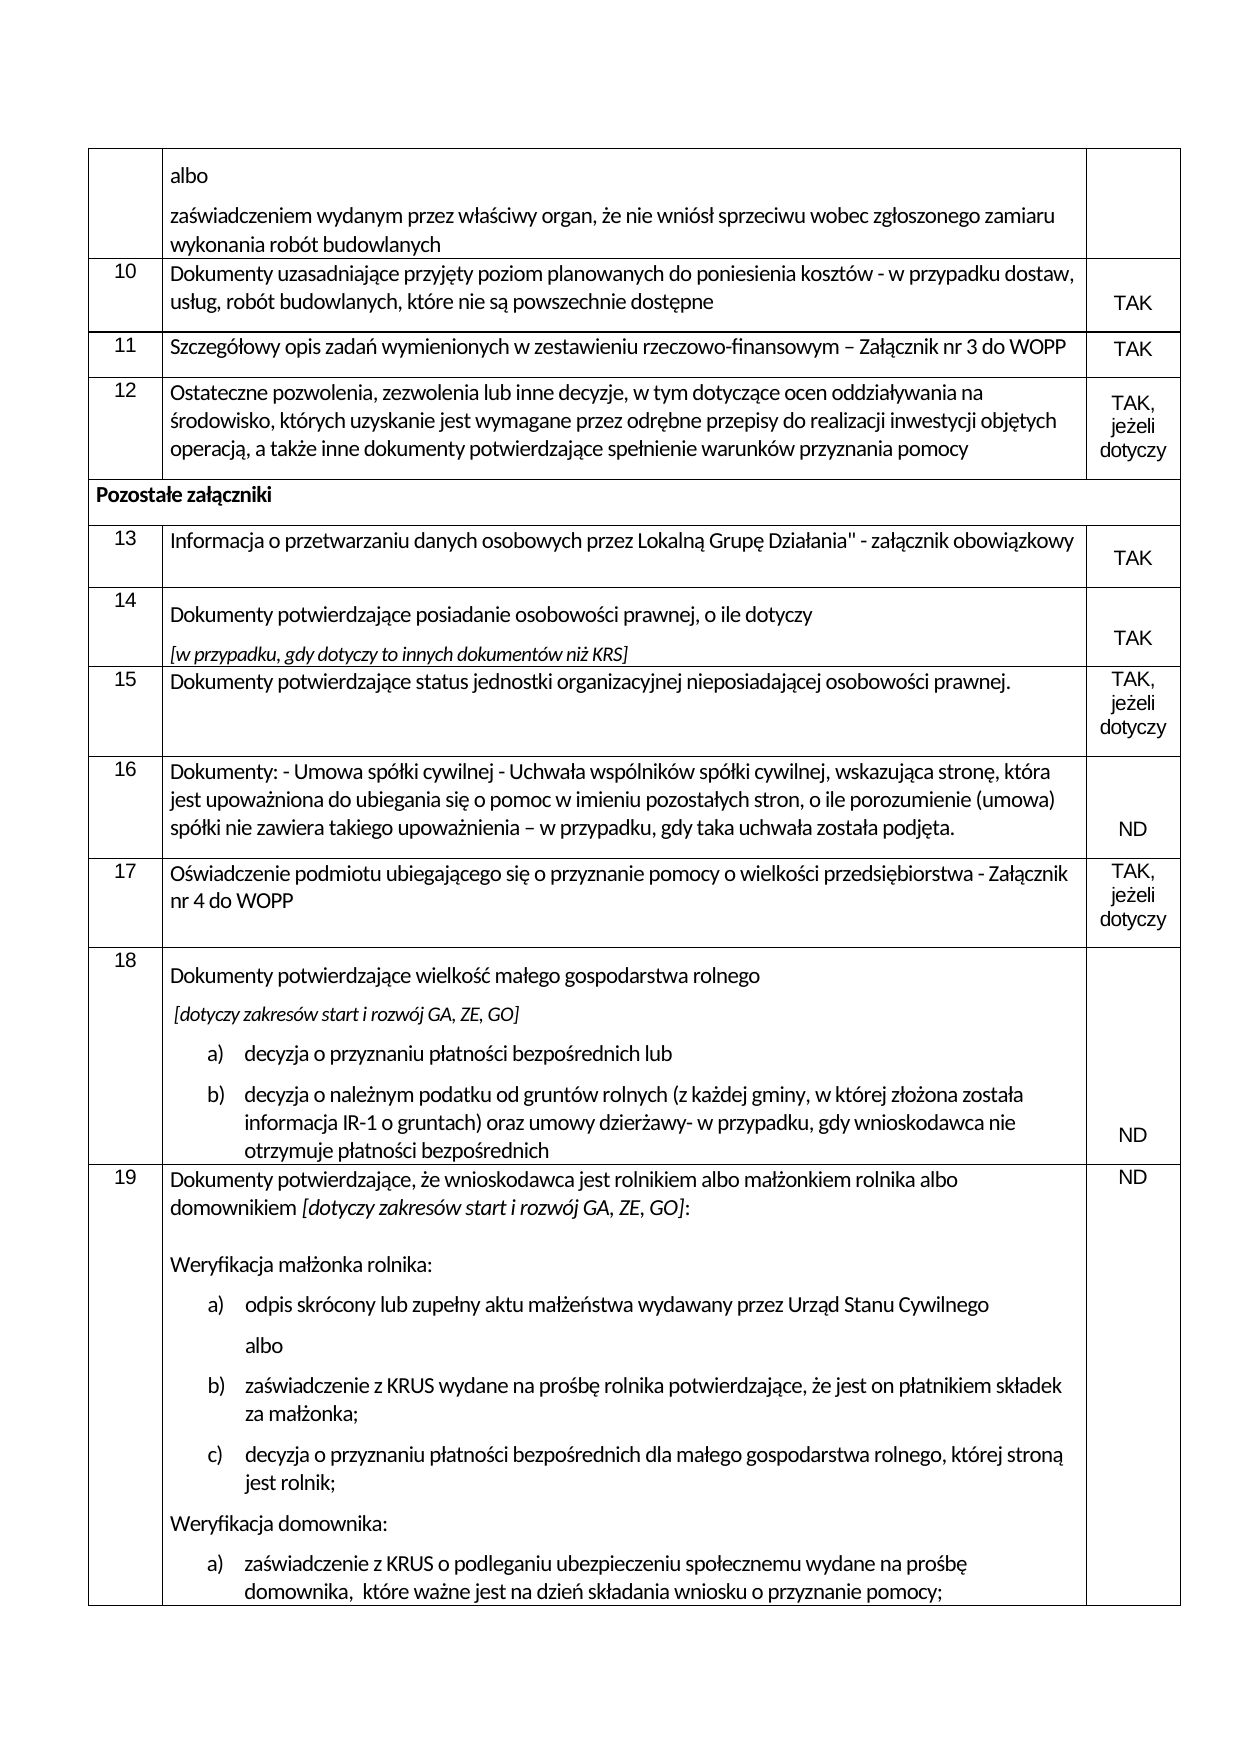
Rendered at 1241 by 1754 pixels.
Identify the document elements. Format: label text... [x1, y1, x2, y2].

table_cell Szczegółowy opis zadań wymienionych w zestawieniu rzeczowo-finansowym – Załącznik nr 3 do WOPP [163, 333, 1086, 377]
table_cell ND [1087, 1165, 1180, 1605]
table_cell 19 [89, 1165, 162, 1605]
table_cell Dokumenty potwierdzające posiadanie osobowości prawnej, o ile dotyczy [w przypadku, gdy dotyczy to innych dokumentów niż KRS] [163, 588, 1086, 666]
table_cell TAK [1087, 526, 1180, 587]
table_cell 14 [89, 588, 162, 666]
table_cell Dokumenty potwierdzające, że wnioskodawca jest rolnikiem albo małżonkiem rolnika albo domownikiem [dotyczy zakresów start i rozwój GA, ZE, GO]: Weryfikacja małżonka rolnika: odpis skrócony lub zupełny aktu małżeństwa wydawany przez Urząd Stanu Cywilnego albo zaświadczenie z KRUS wydane na prośbę rolnika potwierdzające, że jest on płatnikiem składek za małżonka; decyzja o przyznaniu płatności bezpośrednich dla małego gospodarstwa rolnego, której stroną jest rolnik; Weryfikacja domownika: zaświadczenie z KRUS o podleganiu ubezpieczeniu społecznemu wydane na prośbę domownika, które ważne jest na dzień składania wniosku o przyznanie pomocy; zaświadczenie z KRUS wydane na prośbę rolnika potwierdzające, że jest on płatnikiem składek za domownika; decyzja o przyznaniu płatności bezpośrednich dla małego gospodarstwa rolnego której stroną jest rolnik będący płatnikiem składek ubezpieczenia domownika; [163, 1165, 1086, 1605]
table_cell TAK [1087, 588, 1180, 666]
table_cell 16 [89, 757, 162, 858]
table_cell Pozostałe załączniki [89, 480, 1180, 525]
table_cell albo zaświadczeniem wydanym przez właściwy organ, że nie wniósł sprzeciwu wobec zgłoszonego zamiaru wykonania robót budowlanych [163, 149, 1086, 258]
table_cell Dokumenty potwierdzające status jednostki organizacyjnej nieposiadającej osobowości prawnej. [163, 667, 1086, 756]
table_cell Oświadczenie podmiotu ubiegającego się o przyznanie pomocy o wielkości przedsiębiorstwa - Załącznik nr 4 do WOPP [163, 859, 1086, 947]
table_cell [1087, 149, 1180, 258]
table_cell TAK, jeżeli dotyczy [1087, 859, 1180, 947]
table_cell [89, 149, 162, 258]
table_cell ND [1087, 757, 1180, 858]
table_cell 12 [89, 378, 162, 479]
table_cell 15 [89, 667, 162, 756]
table_cell 18 [89, 948, 162, 1164]
table_cell TAK [1087, 333, 1180, 377]
table_cell 13 [89, 526, 162, 587]
table_cell TAK [1087, 259, 1180, 331]
table_cell ND [1087, 948, 1180, 1164]
table_cell TAK, jeżeli dotyczy [1087, 667, 1180, 756]
table_cell Dokumenty uzasadniające przyjęty poziom planowanych do poniesienia kosztów - w przypadku dostaw, usług, robót budowlanych, które nie są powszechnie dostępne [163, 259, 1086, 331]
table_cell Informacja o przetwarzaniu danych osobowych przez Lokalną Grupę Działania" - załącznik obowiązkowy [163, 526, 1086, 587]
table_cell Dokumenty: - Umowa spółki cywilnej - Uchwała wspólników spółki cywilnej, wskazująca stronę, która jest upoważniona do ubiegania się o pomoc w imieniu pozostałych stron, o ile porozumienie (umowa) spółki nie zawiera takiego upoważnienia – w przypadku, gdy taka uchwała została podjęta. [163, 757, 1086, 858]
table_cell 17 [89, 859, 162, 947]
table_cell Ostateczne pozwolenia, zezwolenia lub inne decyzje, w tym dotyczące ocen oddziaływania na środowisko, których uzyskanie jest wymagane przez odrębne przepisy do realizacji inwestycji objętych operacją, a także inne dokumenty potwierdzające spełnienie warunków przyznania pomocy [163, 378, 1086, 479]
table_cell TAK, jeżeli dotyczy [1087, 378, 1180, 479]
table_cell 10 [89, 259, 162, 331]
table_cell 11 [89, 333, 162, 377]
table_cell Dokumenty potwierdzające wielkość małego gospodarstwa rolnego [dotyczy zakresów start i rozwój GA, ZE, GO] decyzja o przyznaniu płatności bezpośrednich lub decyzja o należnym podatku od gruntów rolnych (z każdej gminy, w której złożona została informacja IR-1 o gruntach) oraz umowy dzierżawy- w przypadku, gdy wnioskodawca nie otrzymuje płatności bezpośrednich [163, 948, 1086, 1164]
